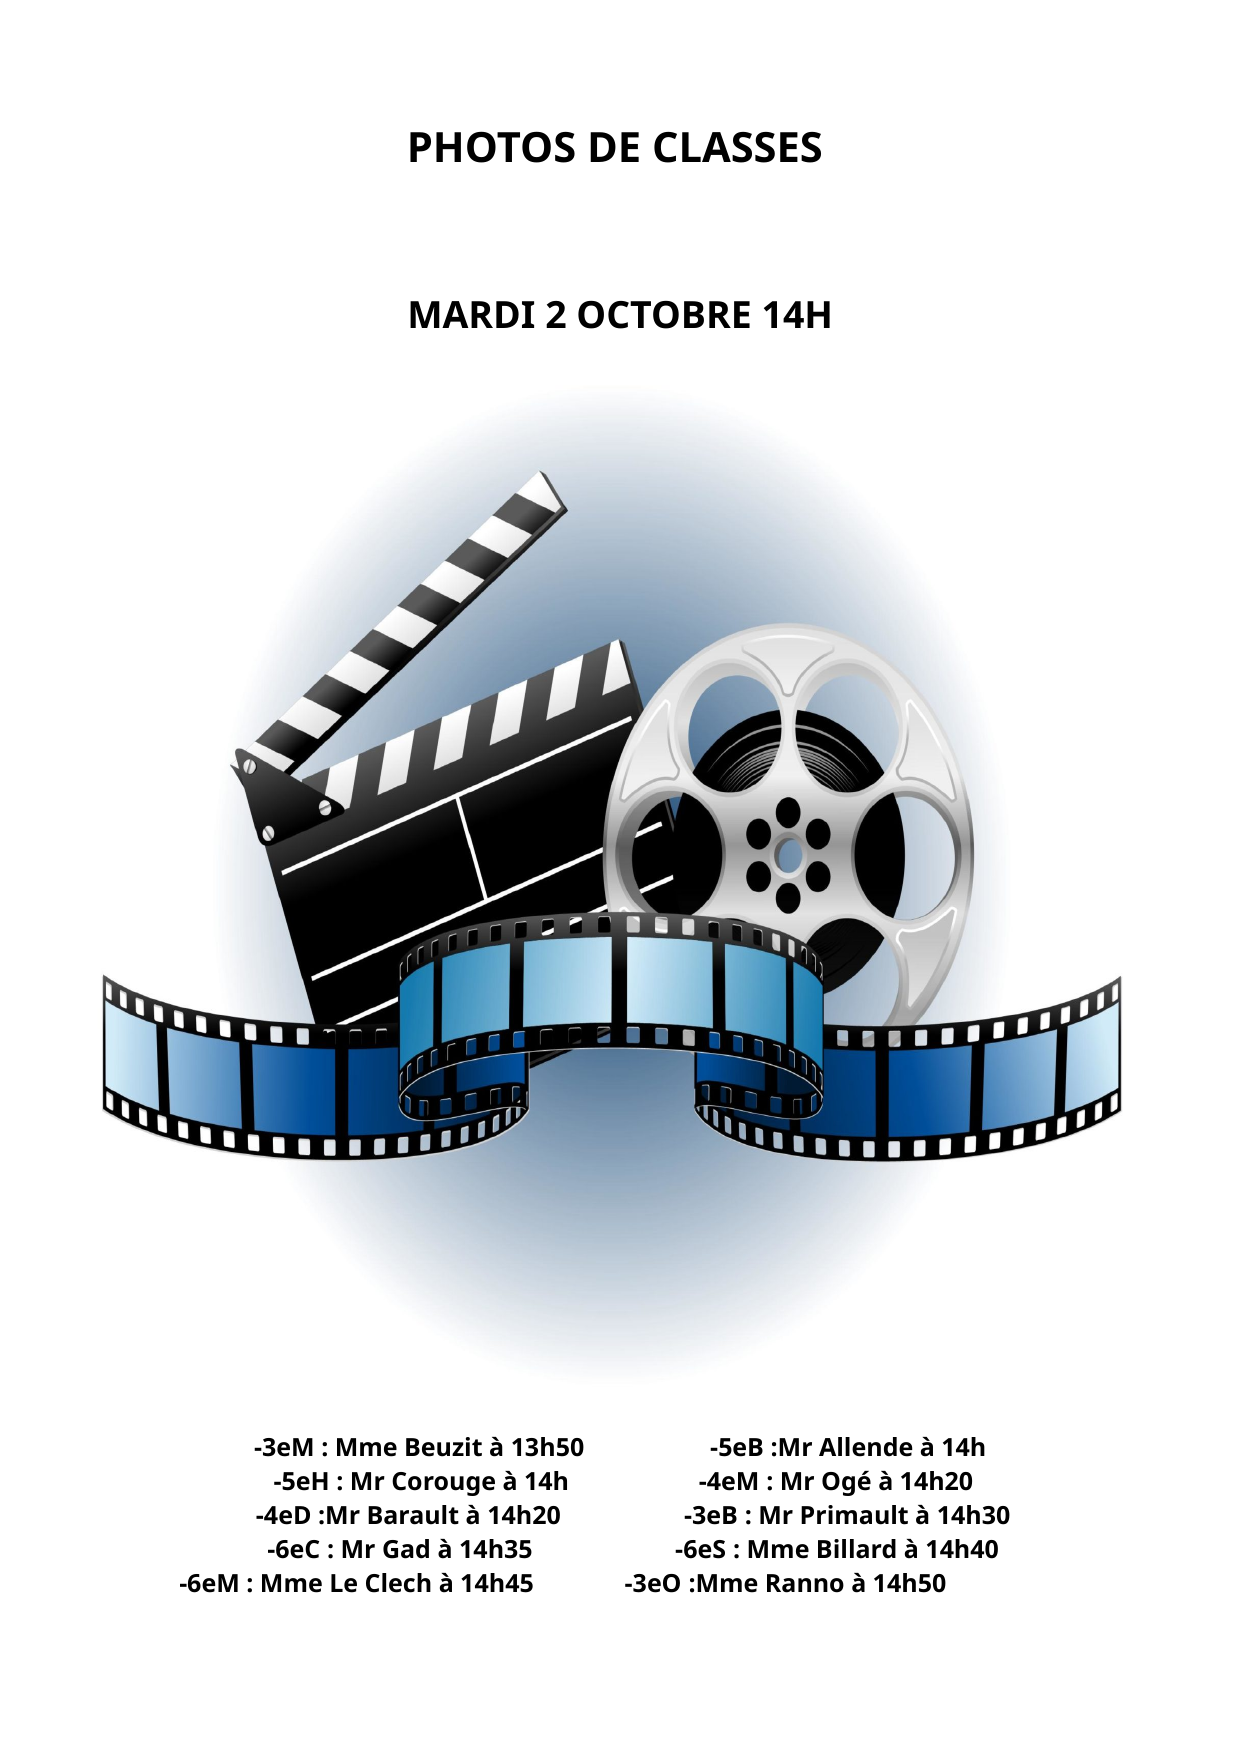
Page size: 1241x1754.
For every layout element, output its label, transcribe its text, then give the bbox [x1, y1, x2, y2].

text -4eD :Mr Barault à 14h20 -3eB : Mr Primault à 14h30 [118, 1498, 1122, 1532]
text MARDI 2 OCTOBRE 14H [118, 288, 1122, 339]
text [118, 339, 1122, 354]
picture [89, 354, 1134, 1430]
text -5eH : Mr Corouge à 14h -4eM : Mr Ogé à 14h20 [118, 1464, 1122, 1498]
text -6eC : Mr Gad à 14h35 -6eS : Mme Billard à 14h40 [118, 1532, 1122, 1566]
text -6eM : Mme Le Clech à 14h45 -3eO :Mme Ranno à 14h50 [118, 1566, 1122, 1600]
text -3eM : Mme Beuzit à 13h50 -5eB :Mr Allende à 14h [118, 1430, 1122, 1464]
text PHOTOS DE CLASSES [118, 118, 1122, 175]
